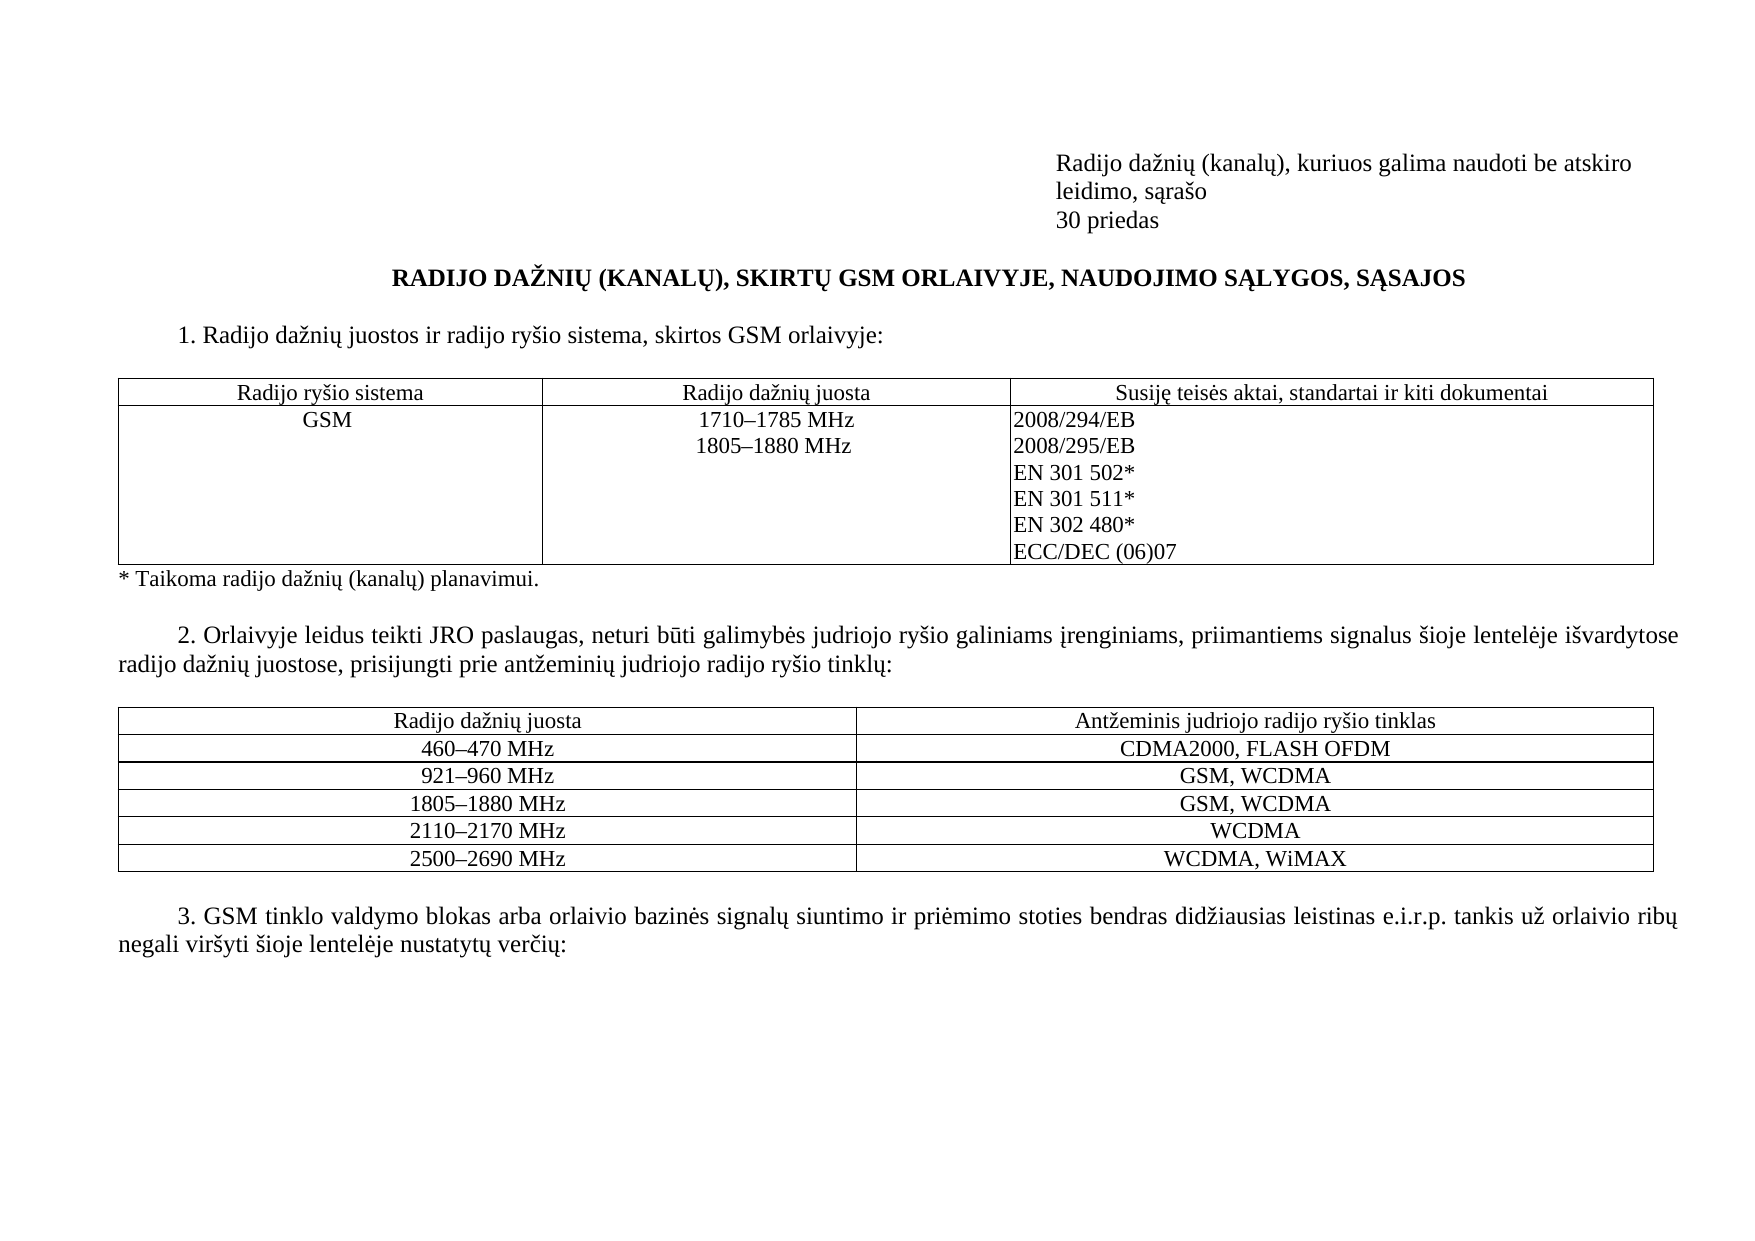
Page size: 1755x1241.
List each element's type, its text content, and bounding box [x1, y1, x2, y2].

text leidimo, sąrašo [1056, 176, 1680, 205]
table_cell WCDMA [857, 817, 1653, 843]
table_cell 2110–2170 MHz [119, 817, 856, 843]
table_header Radijo dažnių juosta [543, 379, 1010, 405]
table_cell GSM [119, 406, 542, 564]
table_header Antžeminis judriojo radijo ryšio tinklas [857, 708, 1653, 734]
table_cell WCDMA, WiMAX [857, 845, 1653, 871]
table_cell 460–470 MHz [119, 735, 856, 761]
text 2. Orlaivyje leidus teikti JRO paslaugas, neturi būti galimybės judriojo ryšio galiniams įrenginiams, priimantiems signalus šioje lentelėje išvardytose radijo dažnių juostose, prisijungti prie antžeminių judriojo radijo ryšio tinklų: [118, 620, 1680, 678]
table_header Radijo dažnių juosta [119, 708, 856, 734]
table_cell 1710–1785 MHz 1805–1880 MHz [543, 406, 1010, 564]
text RADIJO DAŽNIŲ (KANALŲ), SKIRTŲ GSM ORLAIVYJE, NAUDOJIMO SĄLYGOS, SĄSAJOS [118, 263, 1680, 291]
text Radijo dažnių (kanalų), kuriuos galima naudoti be atskiro [1056, 148, 1680, 176]
table_cell 2500–2690 MHz [119, 845, 856, 871]
text 3. GSM tinklo valdymo blokas arba orlaivio bazinės signalų siuntimo ir priėmimo stoties bendras didžiausias leistinas e.i.r.p. tankis už orlaivio ribų negali viršyti šioje lentelėje nustatytų verčių: [118, 901, 1680, 958]
table_cell CDMA2000, FLASH OFDM [857, 735, 1653, 761]
text 1. Radijo dažnių juostos ir radijo ryšio sistema, skirtos GSM orlaivyje: [118, 320, 1680, 349]
table_header Susiję teisės aktai, standartai ir kiti dokumentai [1011, 379, 1653, 405]
table_cell 1805–1880 MHz [119, 790, 856, 816]
text * Taikoma radijo dažnių (kanalų) planavimui. [118, 565, 1680, 592]
table_cell 2008/294/EB 2008/295/EB EN 301 502* EN 301 511* EN 302 480* ECC/DEC (06)07 [1011, 406, 1653, 564]
table_cell GSM, WCDMA [857, 763, 1653, 789]
table_cell 921–960 MHz [119, 763, 856, 789]
table_cell GSM, WCDMA [857, 790, 1653, 816]
text 30 priedas [1056, 205, 1680, 234]
table_header Radijo ryšio sistema [119, 379, 542, 405]
